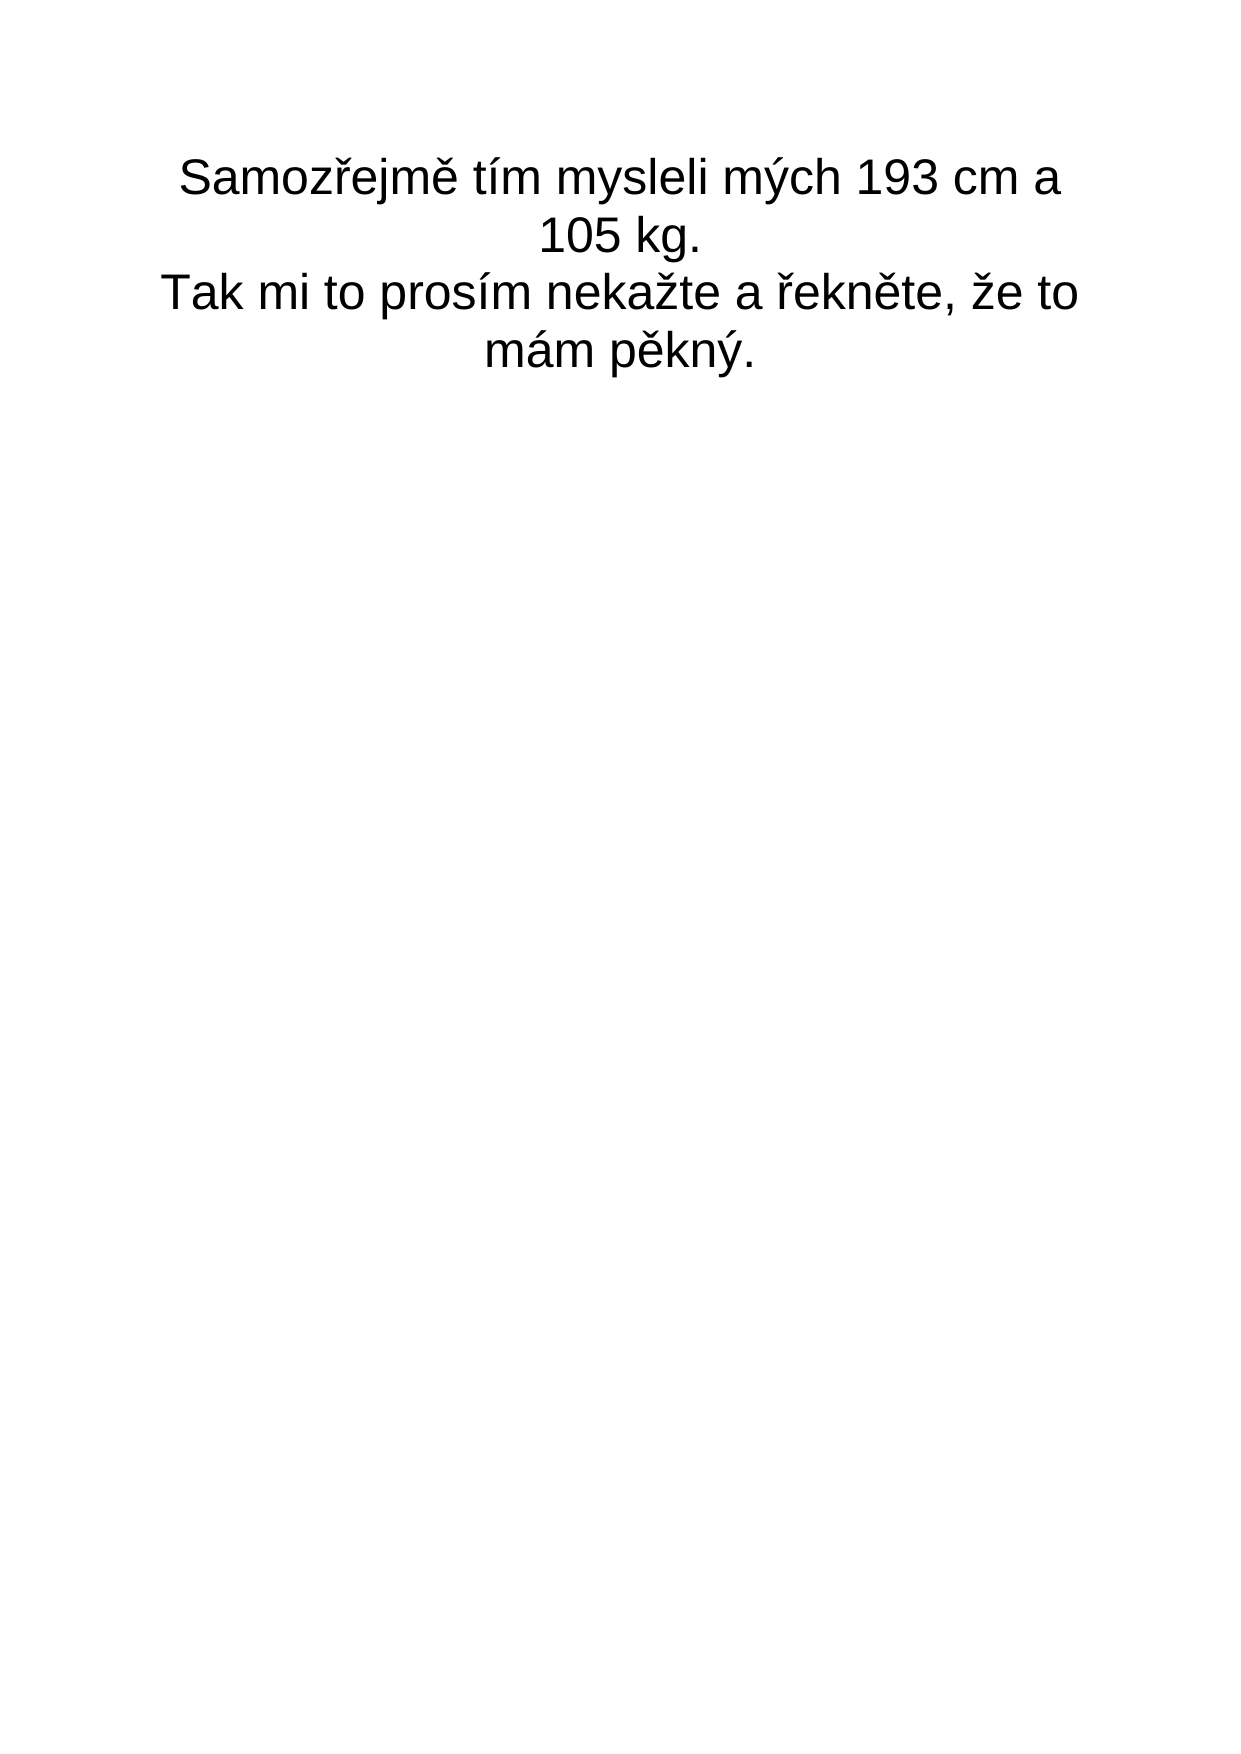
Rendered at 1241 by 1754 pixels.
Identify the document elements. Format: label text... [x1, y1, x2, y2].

text Samozřejmě tím mysleli mých 193 cm a 105 kg. [148, 148, 1093, 263]
text Tak mi to prosím nekažte a řekněte, že to mám pěkný. [148, 263, 1093, 378]
